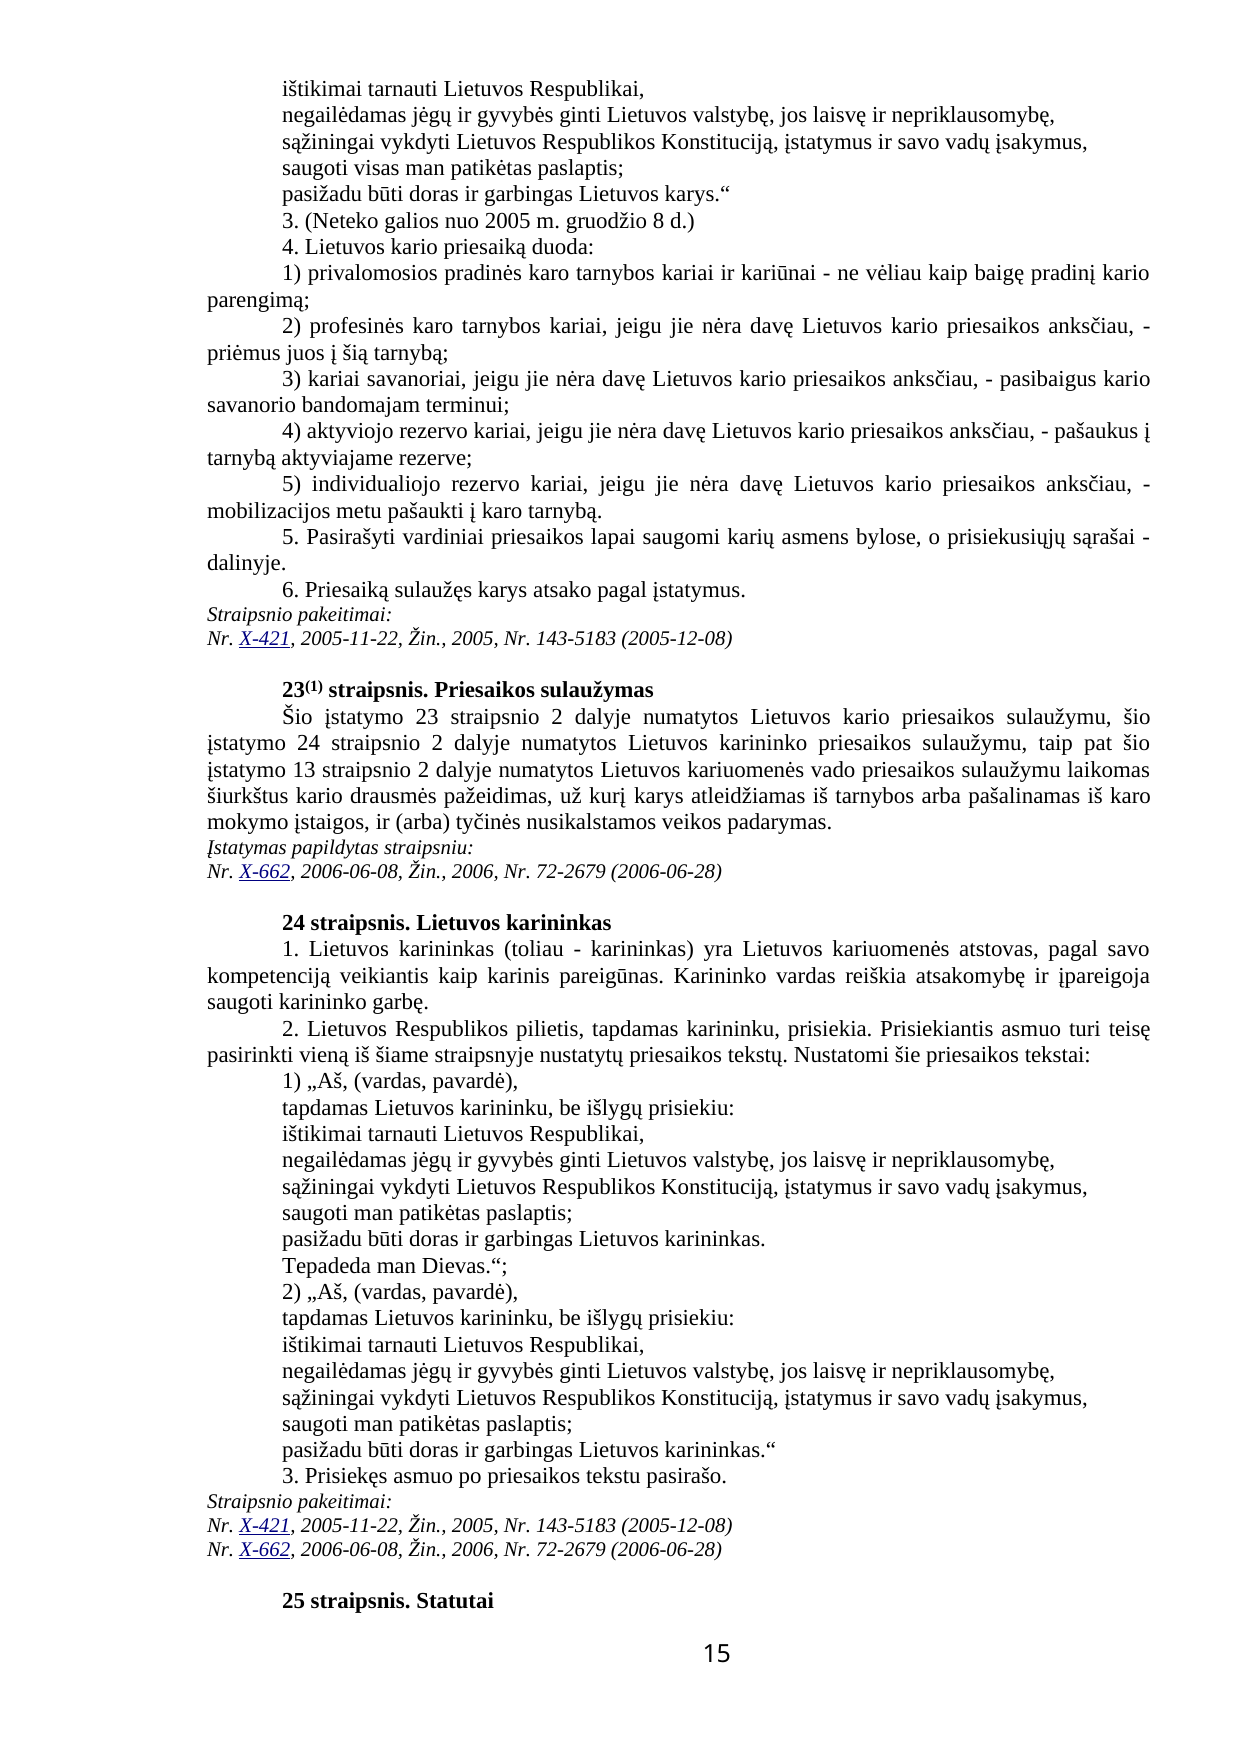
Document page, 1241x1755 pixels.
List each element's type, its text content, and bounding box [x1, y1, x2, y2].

text Straipsnio pakeitimai: [207, 1489, 1152, 1513]
text Tepadeda man Dievas.“; [207, 1252, 1152, 1278]
text negailėdamas jėgų ir gyvybės ginti Lietuvos valstybę, jos laisvę ir nepriklausomybę, [207, 101, 1152, 128]
text 4. Lietuvos kario priesaiką duoda: [207, 233, 1152, 259]
text Šio įstatymo 23 straipsnio 2 dalyje numatytos Lietuvos kario priesaikos sulaužymu, šio įstatymo 24 straipsnio 2 dalyje numatytos Lietuvos karininko priesaikos sulaužymu, taip pat šio įstatymo 13 straipsnio 2 dalyje numatytos Lietuvos kariuomenės vado priesaikos sulaužymu laikomas šiurkštus kario drausmės pažeidimas, už kurį karys atleidžiamas iš tarnybos arba pašalinamas iš karo mokymo įstaigos, ir (arba) tyčinės nusikalstamos veikos padarymas. [207, 703, 1152, 835]
text saugoti man patikėtas paslaptis; [207, 1410, 1152, 1436]
text 1) privalomosios pradinės karo tarnybos kariai ir kariūnai - ne vėliau kaip baigę pradinį kario parengimą; [207, 259, 1152, 312]
text Straipsnio pakeitimai: [207, 602, 1152, 626]
text negailėdamas jėgų ir gyvybės ginti Lietuvos valstybę, jos laisvę ir nepriklausomybę, [207, 1146, 1152, 1173]
text negailėdamas jėgų ir gyvybės ginti Lietuvos valstybę, jos laisvę ir nepriklausomybę, [207, 1357, 1152, 1383]
text 3. (Neteko galios nuo 2005 m. gruodžio 8 d.) [207, 207, 1152, 233]
text Įstatymas papildytas straipsniu: [207, 835, 1152, 859]
text 4) aktyviojo rezervo kariai, jeigu jie nėra davę Lietuvos kario priesaikos anksčiau, - pašaukus į tarnybą aktyviajame rezerve; [207, 418, 1152, 470]
text pasižadu būti doras ir garbingas Lietuvos karininkas.“ [207, 1436, 1152, 1463]
text sąžiningai vykdyti Lietuvos Respublikos Konstituciją, įstatymus ir savo vadų įsakymus, [207, 1173, 1152, 1199]
text 6. Priesaiką sulaužęs karys atsako pagal įstatymus. [207, 576, 1152, 602]
text Nr. X-662, 2006-06-08, Žin., 2006, Nr. 72-2679 (2006-06-28) [207, 1537, 1152, 1561]
text 1) „Aš, (vardas, pavardė), [207, 1067, 1152, 1094]
text 3. Prisiekęs asmuo po priesaikos tekstu pasirašo. [207, 1463, 1152, 1489]
text saugoti man patikėtas paslaptis; [207, 1199, 1152, 1225]
text ištikimai tarnauti Lietuvos Respublikai, [207, 1120, 1152, 1146]
text 2) profesinės karo tarnybos kariai, jeigu jie nėra davę Lietuvos kario priesaikos anksčiau, - priėmus juos į šią tarnybą; [207, 312, 1152, 365]
text ištikimai tarnauti Lietuvos Respublikai, [207, 75, 1152, 101]
text 2) „Aš, (vardas, pavardė), [207, 1278, 1152, 1304]
text 5) individualiojo rezervo kariai, jeigu jie nėra davę Lietuvos kario priesaikos anksčiau, - mobilizacijos metu pašaukti į karo tarnybą. [207, 470, 1152, 523]
text saugoti visas man patikėtas paslaptis; [207, 154, 1152, 180]
text pasižadu būti doras ir garbingas Lietuvos karys.“ [207, 180, 1152, 207]
text 23(1) straipsnis. Priesaikos sulaužymas [207, 677, 1152, 703]
text ištikimai tarnauti Lietuvos Respublikai, [207, 1331, 1152, 1357]
text sąžiningai vykdyti Lietuvos Respublikos Konstituciją, įstatymus ir savo vadų įsakymus, [207, 1383, 1152, 1410]
text tapdamas Lietuvos karininku, be išlygų prisiekiu: [207, 1304, 1152, 1331]
text Nr. X-421, 2005-11-22, Žin., 2005, Nr. 143-5183 (2005-12-08) [207, 1513, 1152, 1537]
text 5. Pasirašyti vardiniai priesaikos lapai saugomi karių asmens bylose, o prisiekusiųjų sąrašai - dalinyje. [207, 523, 1152, 576]
text Nr. X-662, 2006-06-08, Žin., 2006, Nr. 72-2679 (2006-06-28) [207, 859, 1152, 883]
text 3) kariai savanoriai, jeigu jie nėra davę Lietuvos kario priesaikos anksčiau, - pasibaigus kario savanorio bandomajam terminui; [207, 365, 1152, 418]
text 24 straipsnis. Lietuvos karininkas [207, 909, 1152, 936]
text sąžiningai vykdyti Lietuvos Respublikos Konstituciją, įstatymus ir savo vadų įsakymus, [207, 128, 1152, 154]
text 2. Lietuvos Respublikos pilietis, tapdamas karininku, prisiekia. Prisiekiantis asmuo turi teisę pasirinkti vieną iš šiame straipsnyje nustatytų priesaikos tekstų. Nustatomi šie priesaikos tekstai: [207, 1014, 1152, 1067]
text pasižadu būti doras ir garbingas Lietuvos karininkas. [207, 1225, 1152, 1252]
text Nr. X-421, 2005-11-22, Žin., 2005, Nr. 143-5183 (2005-12-08) [207, 626, 1152, 650]
text 1. Lietuvos karininkas (toliau - karininkas) yra Lietuvos kariuomenės atstovas, pagal savo kompetenciją veikiantis kaip karinis pareigūnas. Karininko vardas reiškia atsakomybę ir įpareigoja saugoti karininko garbę. [207, 936, 1152, 1014]
text 25 straipsnis. Statutai [207, 1587, 1152, 1614]
text tapdamas Lietuvos karininku, be išlygų prisiekiu: [207, 1094, 1152, 1120]
